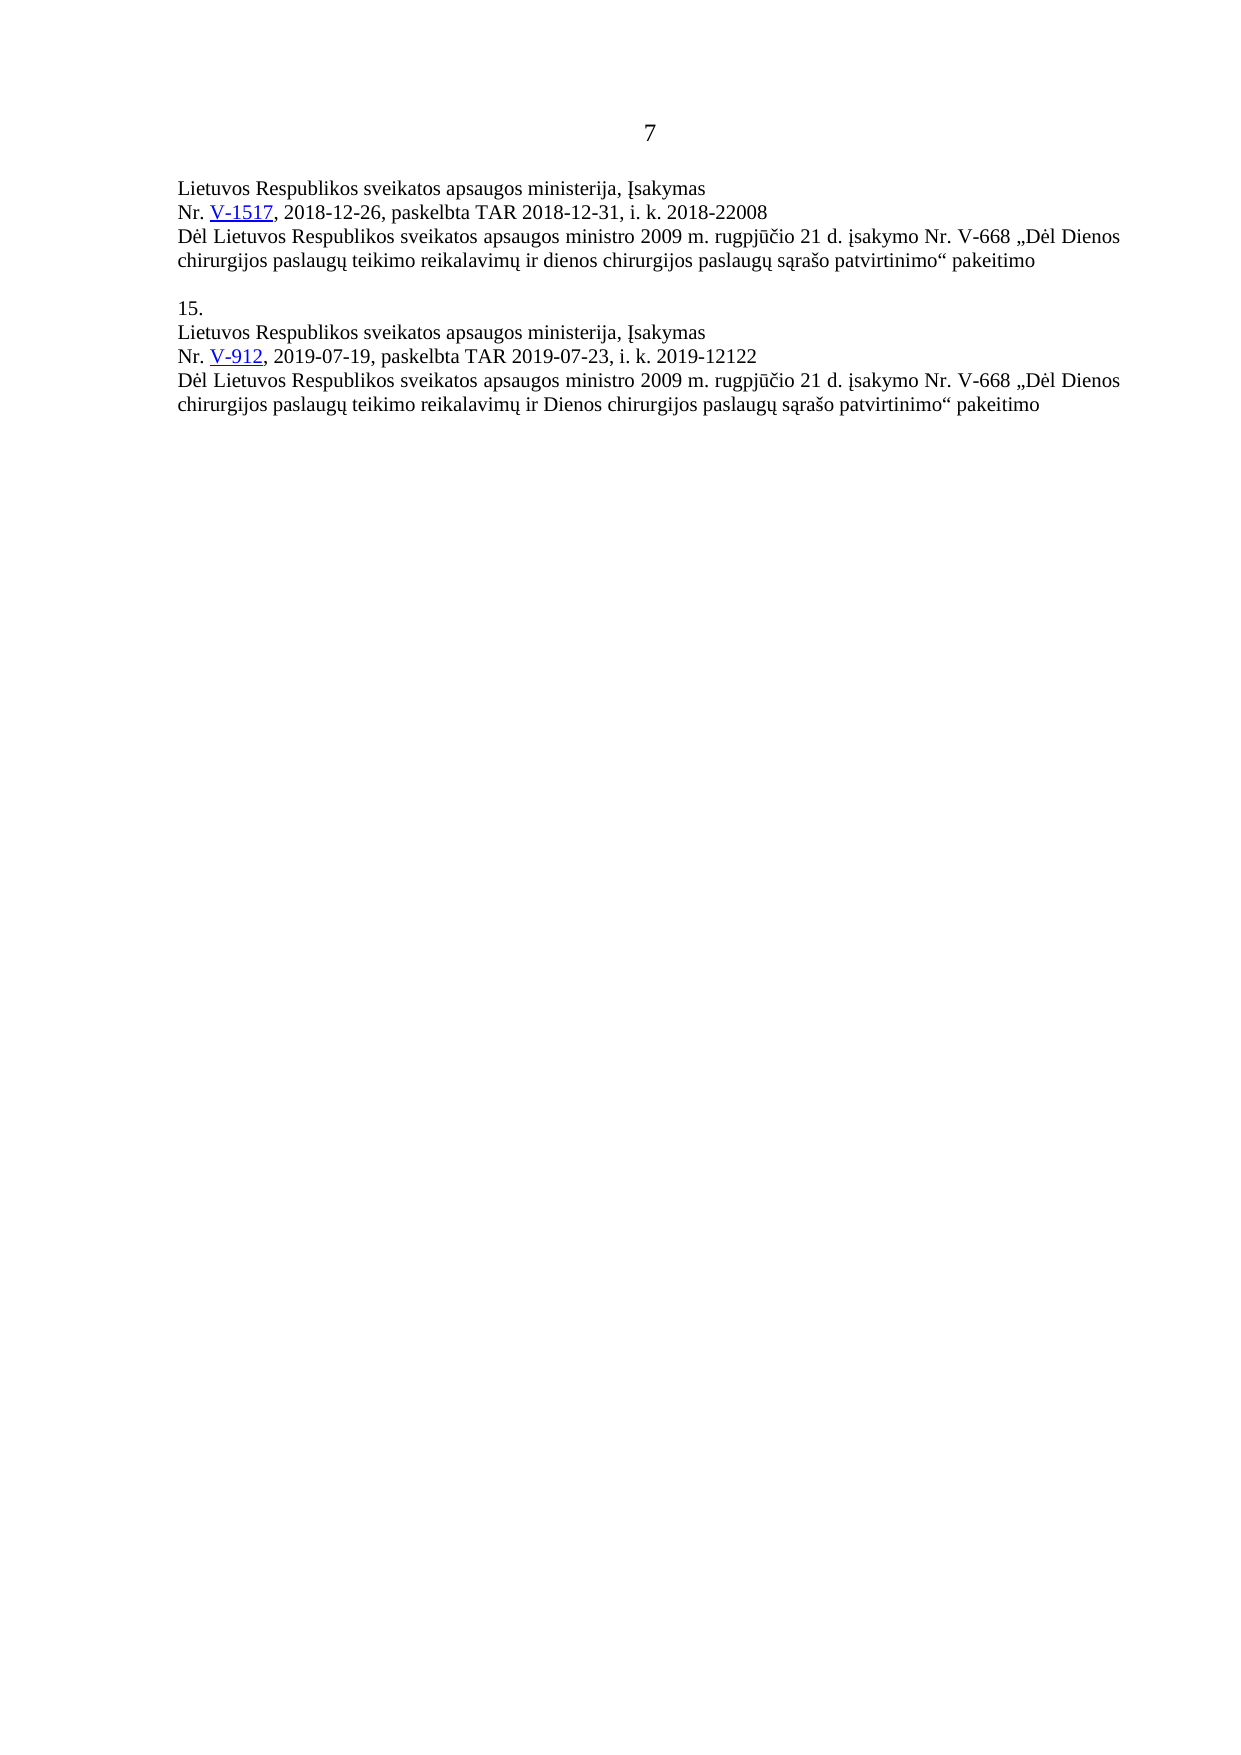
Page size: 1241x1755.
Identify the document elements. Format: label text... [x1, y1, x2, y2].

text Lietuvos Respublikos sveikatos apsaugos ministerija, Įsakymas [177, 176, 1122, 200]
text Dėl Lietuvos Respublikos sveikatos apsaugos ministro 2009 m. rugpjūčio 21 d. įsakymo Nr. V-668 „Dėl Dienos chirurgijos paslaugų teikimo reikalavimų ir dienos chirurgijos paslaugų sąrašo patvirtinimo“ pakeitimo [177, 224, 1122, 272]
text 15. [177, 296, 1122, 320]
text Nr. V-1517, 2018-12-26, paskelbta TAR 2018-12-31, i. k. 2018-22008 [177, 200, 1122, 224]
text Nr. V-912, 2019-07-19, paskelbta TAR 2019-07-23, i. k. 2019-12122 [177, 344, 1122, 368]
text Lietuvos Respublikos sveikatos apsaugos ministerija, Įsakymas [177, 320, 1122, 344]
text Dėl Lietuvos Respublikos sveikatos apsaugos ministro 2009 m. rugpjūčio 21 d. įsakymo Nr. V-668 „Dėl Dienos chirurgijos paslaugų teikimo reikalavimų ir Dienos chirurgijos paslaugų sąrašo patvirtinimo“ pakeitimo [177, 368, 1122, 416]
